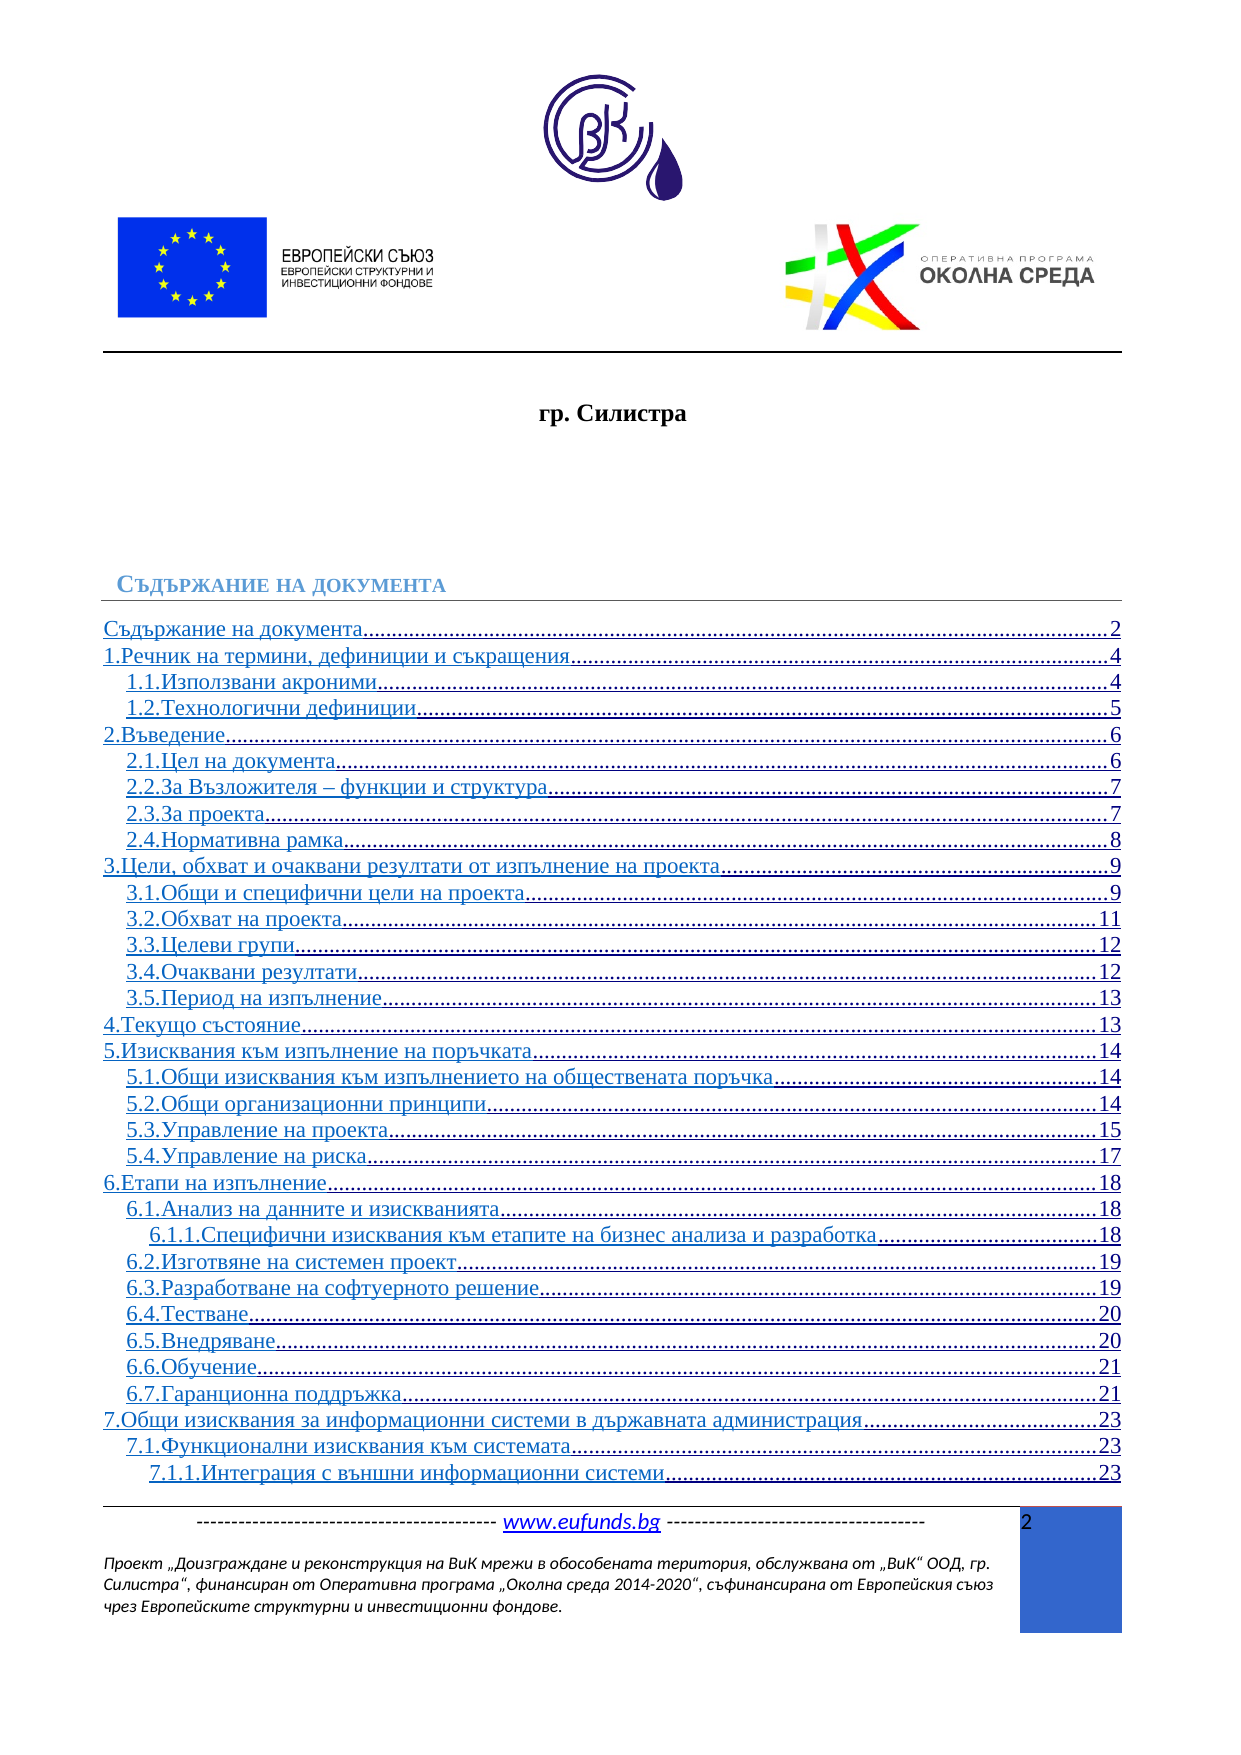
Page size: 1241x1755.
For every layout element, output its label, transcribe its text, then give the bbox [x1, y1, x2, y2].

text 6.1. Анализ на данните и изискванията 18 [126, 1195, 1122, 1221]
text гр. Силистра [103, 398, 1122, 427]
text 6.6. Обучение 21 [126, 1353, 1122, 1379]
text 3.5. Период на изпълнение 13 [126, 984, 1122, 1011]
text 7.1.1. Интеграция с външни информационни системи 23 [149, 1459, 1122, 1485]
text 1.2. Технологични дефиниции 5 [126, 694, 1122, 721]
text 6.3. Разработване на софтуерното решение 19 [126, 1274, 1122, 1301]
text 3.1. Общи и специфични цели на проекта 9 [126, 879, 1122, 905]
text 4. Текущо състояние 13 [103, 1011, 1122, 1037]
text 3.4. Очаквани резултати 12 [126, 958, 1122, 984]
text 2.3. За проекта 7 [126, 800, 1122, 826]
text 3.3. Целеви групи 12 [126, 932, 1122, 958]
text 6.2. Изготвяне на системен проект 19 [126, 1248, 1122, 1274]
text 7.1. Функционални изисквания към системата 23 [126, 1432, 1122, 1459]
text Съдържание на документа [101, 569, 1122, 600]
text 3.2. Обхват на проекта 11 [126, 905, 1122, 932]
text 5.4. Управление на риска 17 [126, 1142, 1122, 1169]
text 6.7. Гаранционна поддръжка 21 [126, 1379, 1122, 1406]
text 2.2. За Възложителя – функции и структура 7 [126, 773, 1122, 800]
text 5.1. Общи изисквания към изпълнението на обществената поръчка 14 [126, 1063, 1122, 1090]
text 2.4. Нормативна рамка 8 [126, 826, 1122, 852]
text 2. Въведение 6 [103, 721, 1122, 747]
text 5.3. Управление на проекта 15 [126, 1116, 1122, 1142]
text 6. Етапи на изпълнение 18 [103, 1169, 1122, 1195]
text 7. Общи изисквания за информационни системи в държавната администрация 23 [103, 1406, 1122, 1432]
text 5.2. Общи организационни принципи 14 [126, 1090, 1122, 1116]
text 1.1. Използвани акроними 4 [126, 668, 1122, 694]
text 1. Речник на термини, дефиниции и съкращения 4 [103, 642, 1122, 668]
text 5. Изисквания към изпълнение на поръчката 14 [103, 1037, 1122, 1063]
text 3. Цели, обхват и очаквани резултати от изпълнение на проекта 9 [103, 852, 1122, 879]
text 6.4. Тестване 20 [126, 1301, 1122, 1327]
text 6.1.1. Специфични изисквания към етапите на бизнес анализа и разработка 18 [149, 1221, 1122, 1248]
text 6.5. Внедряване 20 [126, 1327, 1122, 1353]
text 2.1. Цел на документа 6 [126, 747, 1122, 773]
text Съдържание на документа 2 [103, 615, 1122, 642]
